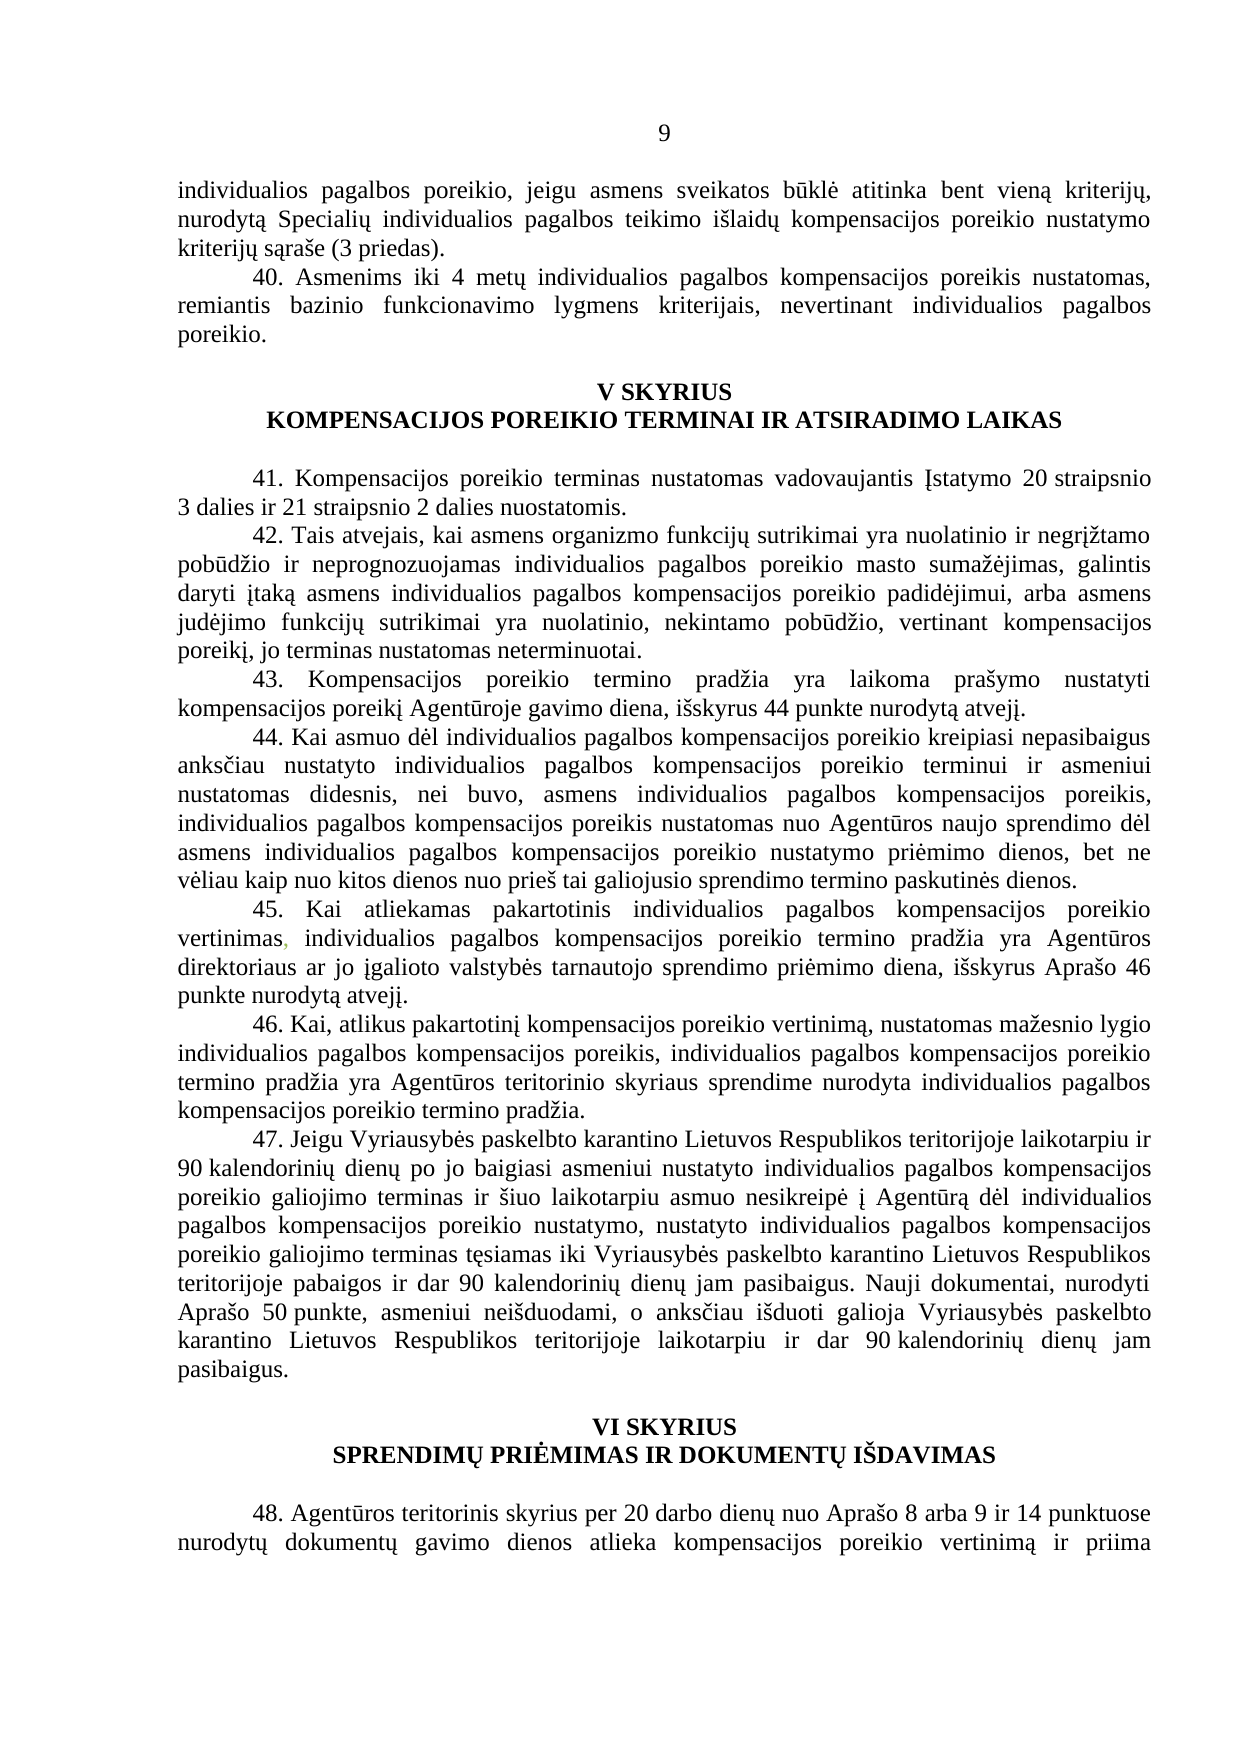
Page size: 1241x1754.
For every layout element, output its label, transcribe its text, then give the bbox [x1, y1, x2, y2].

text individualios pagalbos poreikio, jeigu asmens sveikatos būklė atitinka bent vieną kriterijų, nurodytą Specialių individualios pagalbos teikimo išlaidų kompensacijos poreikio nustatymo kriterijų sąraše (3 priedas). [177, 175, 1152, 262]
text 45. Kai atliekamas pakartotinis individualios pagalbos kompensacijos poreikio vertinimas, individualios pagalbos kompensacijos poreikio termino pradžia yra Agentūros direktoriaus ar jo įgalioto valstybės tarnautojo sprendimo priėmimo diena, išskyrus Aprašo 46 punkte nurodytą atvejį. [177, 894, 1152, 1009]
text V SKYRIUS [177, 377, 1152, 405]
text 48. Agentūros teritorinis skyrius per 20 darbo dienų nuo Aprašo 8 arba 9 ir 14 punktuose nurodytų dokumentų gavimo dienos atlieka kompensacijos poreikio vertinimą ir priima [177, 1498, 1152, 1555]
text 43. Kompensacijos poreikio termino pradžia yra laikoma prašymo nustatyti kompensacijos poreikį Agentūroje gavimo diena, išskyrus 44 punkte nurodytą atvejį. [177, 664, 1152, 722]
text 40. Asmenims iki 4 metų individualios pagalbos kompensacijos poreikis nustatomas, remiantis bazinio funkcionavimo lygmens kriterijais, nevertinant individualios pagalbos poreikio. [177, 262, 1152, 348]
text 47. Jeigu Vyriausybės paskelbto karantino Lietuvos Respublikos teritorijoje laikotarpiu ir 90 kalendorinių dienų po jo baigiasi asmeniui nustatyto individualios pagalbos kompensacijos poreikio galiojimo terminas ir šiuo laikotarpiu asmuo nesikreipė į Agentūrą dėl individualios pagalbos kompensacijos poreikio nustatymo, nustatyto individualios pagalbos kompensacijos poreikio galiojimo terminas tęsiamas iki Vyriausybės paskelbto karantino Lietuvos Respublikos teritorijoje pabaigos ir dar 90 kalendorinių dienų jam pasibaigus. Nauji dokumentai, nurodyti Aprašo 50 punkte, asmeniui neišduodami, o anksčiau išduoti galioja Vyriausybės paskelbto karantino Lietuvos Respublikos teritorijoje laikotarpiu ir dar 90 kalendorinių dienų jam pasibaigus. [177, 1124, 1152, 1383]
text 46. Kai, atlikus pakartotinį kompensacijos poreikio vertinimą, nustatomas mažesnio lygio individualios pagalbos kompensacijos poreikis, individualios pagalbos kompensacijos poreikio termino pradžia yra Agentūros teritorinio skyriaus sprendime nurodyta individualios pagalbos kompensacijos poreikio termino pradžia. [177, 1009, 1152, 1124]
text VI SKYRIUS [177, 1412, 1152, 1440]
text 44. Kai asmuo dėl individualios pagalbos kompensacijos poreikio kreipiasi nepasibaigus anksčiau nustatyto individualios pagalbos kompensacijos poreikio terminui ir asmeniui nustatomas didesnis, nei buvo, asmens individualios pagalbos kompensacijos poreikis, individualios pagalbos kompensacijos poreikis nustatomas nuo Agentūros naujo sprendimo dėl asmens individualios pagalbos kompensacijos poreikio nustatymo priėmimo dienos, bet ne vėliau kaip nuo kitos dienos nuo prieš tai galiojusio sprendimo termino paskutinės dienos. [177, 722, 1152, 894]
text 42. Tais atvejais, kai asmens organizmo funkcijų sutrikimai yra nuolatinio ir negrįžtamo pobūdžio ir neprognozuojamas individualios pagalbos poreikio masto sumažėjimas, galintis daryti įtaką asmens individualios pagalbos kompensacijos poreikio padidėjimui, arba asmens judėjimo funkcijų sutrikimai yra nuolatinio, nekintamo pobūdžio, vertinant kompensacijos poreikį, jo terminas nustatomas neterminuotai. [177, 520, 1152, 664]
text SPRENDIMŲ PRIĖMIMAS IR DOKUMENTŲ IŠDAVIMAS [177, 1440, 1152, 1469]
text 41. Kompensacijos poreikio terminas nustatomas vadovaujantis Įstatymo 20 straipsnio 3 dalies ir 21 straipsnio 2 dalies nuostatomis. [177, 463, 1152, 520]
text KOMPENSACIJOS POREIKIO TERMINAI IR ATSIRADIMO LAIKAS [177, 405, 1152, 434]
